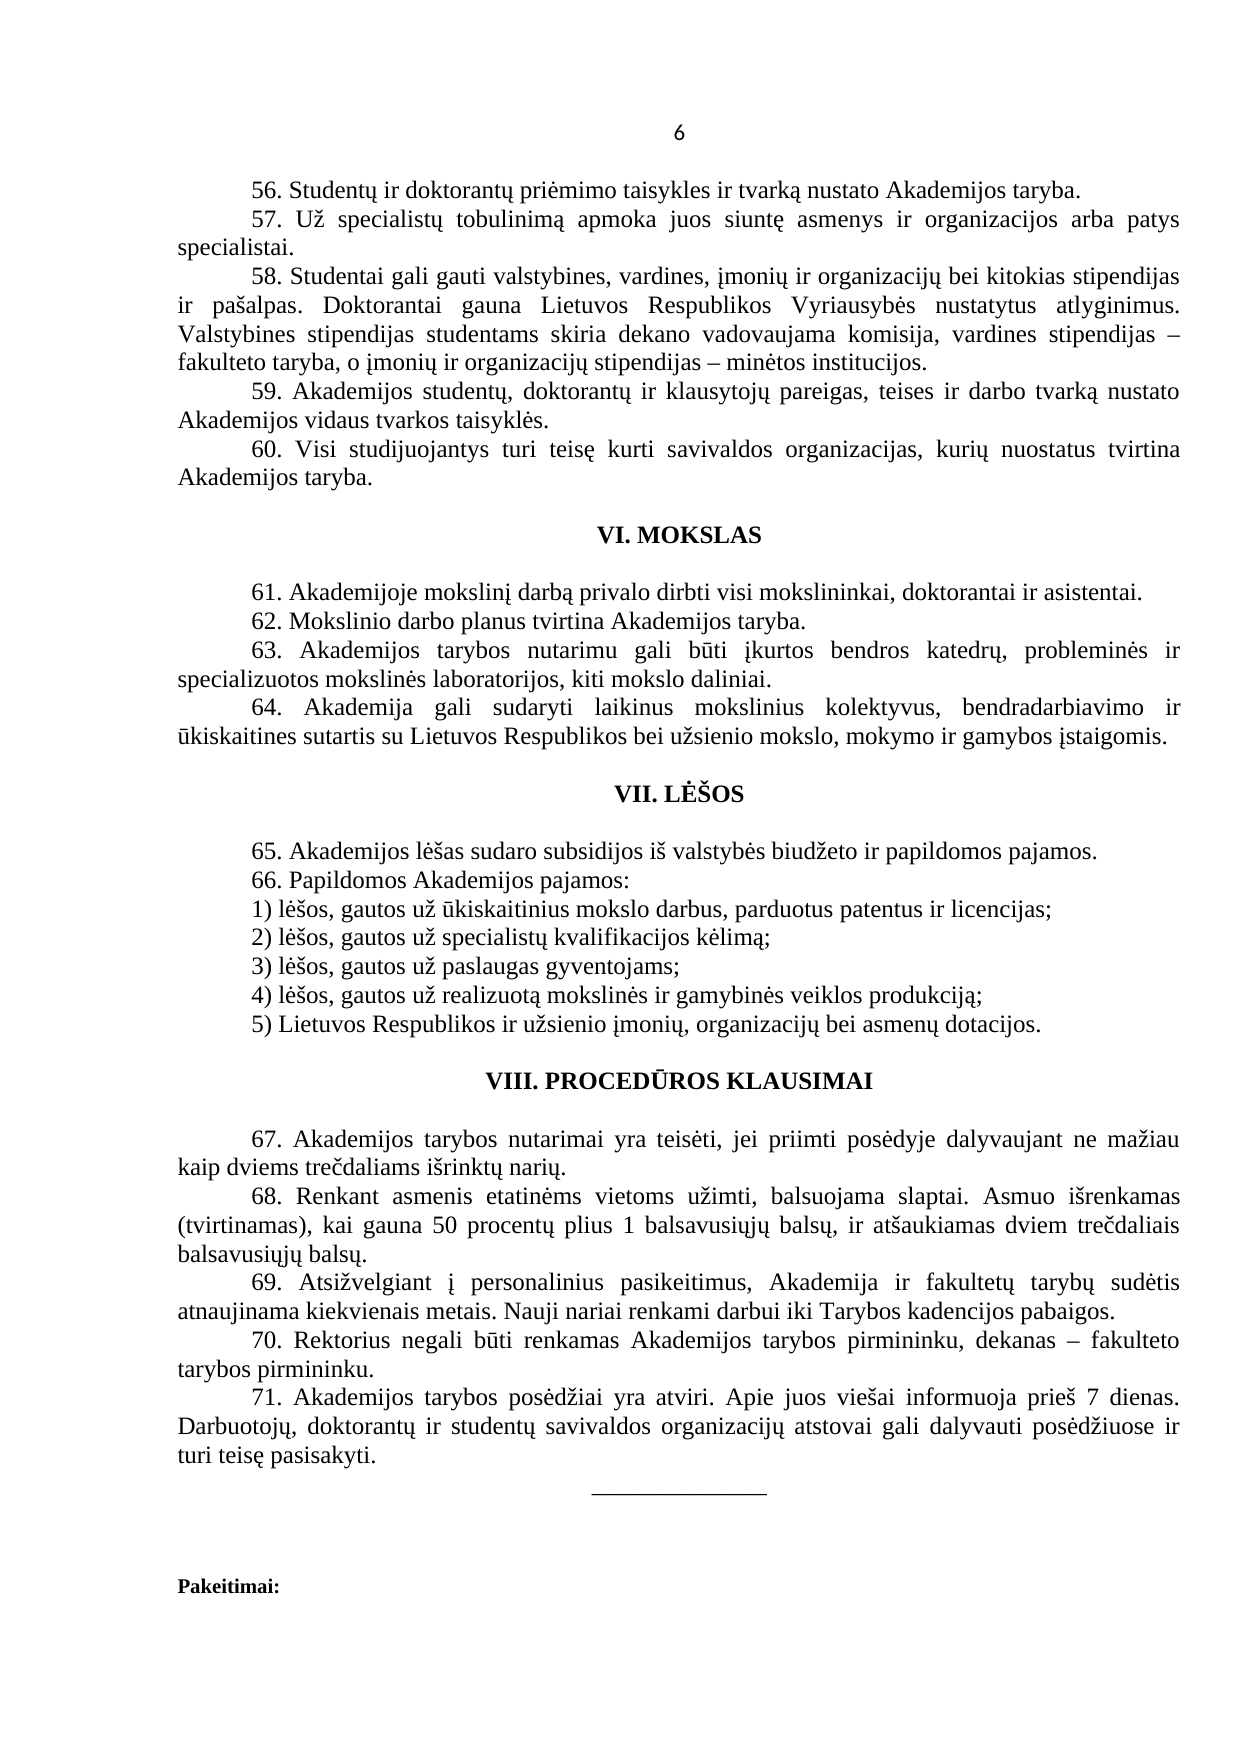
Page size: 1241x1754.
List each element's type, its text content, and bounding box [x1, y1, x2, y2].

text 5) Lietuvos Respublikos ir užsienio įmonių, organizacijų bei asmenų dotacijos. [177, 1009, 1181, 1037]
text 60. Visi studijuojantys turi teisę kurti savivaldos organizacijas, kurių nuostatus tvirtina Akademijos taryba. [177, 434, 1181, 491]
text 4) lėšos, gautos už realizuotą mokslinės ir gamybinės veiklos produkciją; [177, 980, 1181, 1009]
text 62. Mokslinio darbo planus tvirtina Akademijos taryba. [177, 606, 1181, 635]
text 69. Atsižvelgiant į personalinius pasikeitimus, Akademija ir fakultetų tarybų sudėtis atnaujinama kiekvienais metais. Nauji nariai renkami darbui iki Tarybos kadencijos pabaigos. [177, 1267, 1181, 1325]
text 67. Akademijos tarybos nutarimai yra teisėti, jei priimti posėdyje dalyvaujant ne mažiau kaip dviems trečdaliams išrinktų narių. [177, 1124, 1181, 1181]
text 57. Už specialistų tobulinimą apmoka juos siuntę asmenys ir organizacijos arba patys specialistai. [177, 204, 1181, 261]
text 66. Papildomos Akademijos pajamos: [177, 865, 1181, 894]
text 61. Akademijoje mokslinį darbą privalo dirbti visi mokslininkai, doktorantai ir asistentai. [177, 577, 1181, 606]
text Pakeitimai: [177, 1574, 1181, 1598]
text 1) lėšos, gautos už ūkiskaitinius mokslo darbus, parduotus patentus ir licencijas; [177, 894, 1181, 922]
text 71. Akademijos tarybos posėdžiai yra atviri. Apie juos viešai informuoja prieš 7 dienas. Darbuotojų, doktorantų ir studentų savivaldos organizacijų atstovai gali dalyvauti posėdžiuose ir turi teisę pasisakyti. [177, 1382, 1181, 1469]
text 65. Akademijos lėšas sudaro subsidijos iš valstybės biudžeto ir papildomos pajamos. [177, 836, 1181, 865]
text 70. Rektorius negali būti renkamas Akademijos tarybos pirmininku, dekanas – fakulteto tarybos pirmininku. [177, 1325, 1181, 1382]
text 59. Akademijos studentų, doktorantų ir klausytojų pareigas, teises ir darbo tvarką nustato Akademijos vidaus tvarkos taisyklės. [177, 376, 1181, 434]
text VI. MOKSLAS [177, 520, 1181, 549]
text 56. Studentų ir doktorantų priėmimo taisykles ir tvarką nustato Akademijos taryba. [177, 175, 1181, 204]
text 58. Studentai gali gauti valstybines, vardines, įmonių ir organizacijų bei kitokias stipendijas ir pašalpas. Doktorantai gauna Lietuvos Respublikos Vyriausybės nustatytus atlyginimus. Valstybines stipendijas studentams skiria dekano vadovaujama komisija, vardines stipendijas – fakulteto taryba, o įmonių ir organizacijų stipendijas – minėtos institucijos. [177, 261, 1181, 376]
text 3) lėšos, gautos už paslaugas gyventojams; [177, 951, 1181, 980]
text ______________ [177, 1469, 1181, 1497]
text 64. Akademija gali sudaryti laikinus mokslinius kolektyvus, bendradarbiavimo ir ūkiskaitines sutartis su Lietuvos Respublikos bei užsienio mokslo, mokymo ir gamybos įstaigomis. [177, 692, 1181, 750]
text 63. Akademijos tarybos nutarimu gali būti įkurtos bendros katedrų, probleminės ir specializuotos mokslinės laboratorijos, kiti mokslo daliniai. [177, 635, 1181, 692]
text VIII. PROCEDŪROS KLAUSIMAI [177, 1066, 1181, 1095]
text 68. Renkant asmenis etatinėms vietoms užimti, balsuojama slaptai. Asmuo išrenkamas (tvirtinamas), kai gauna 50 procentų plius 1 balsavusiųjų balsų, ir atšaukiamas dviem trečdaliais balsavusiųjų balsų. [177, 1181, 1181, 1267]
text VII. LĖŠOS [177, 779, 1181, 807]
text 2) lėšos, gautos už specialistų kvalifikacijos kėlimą; [177, 922, 1181, 951]
